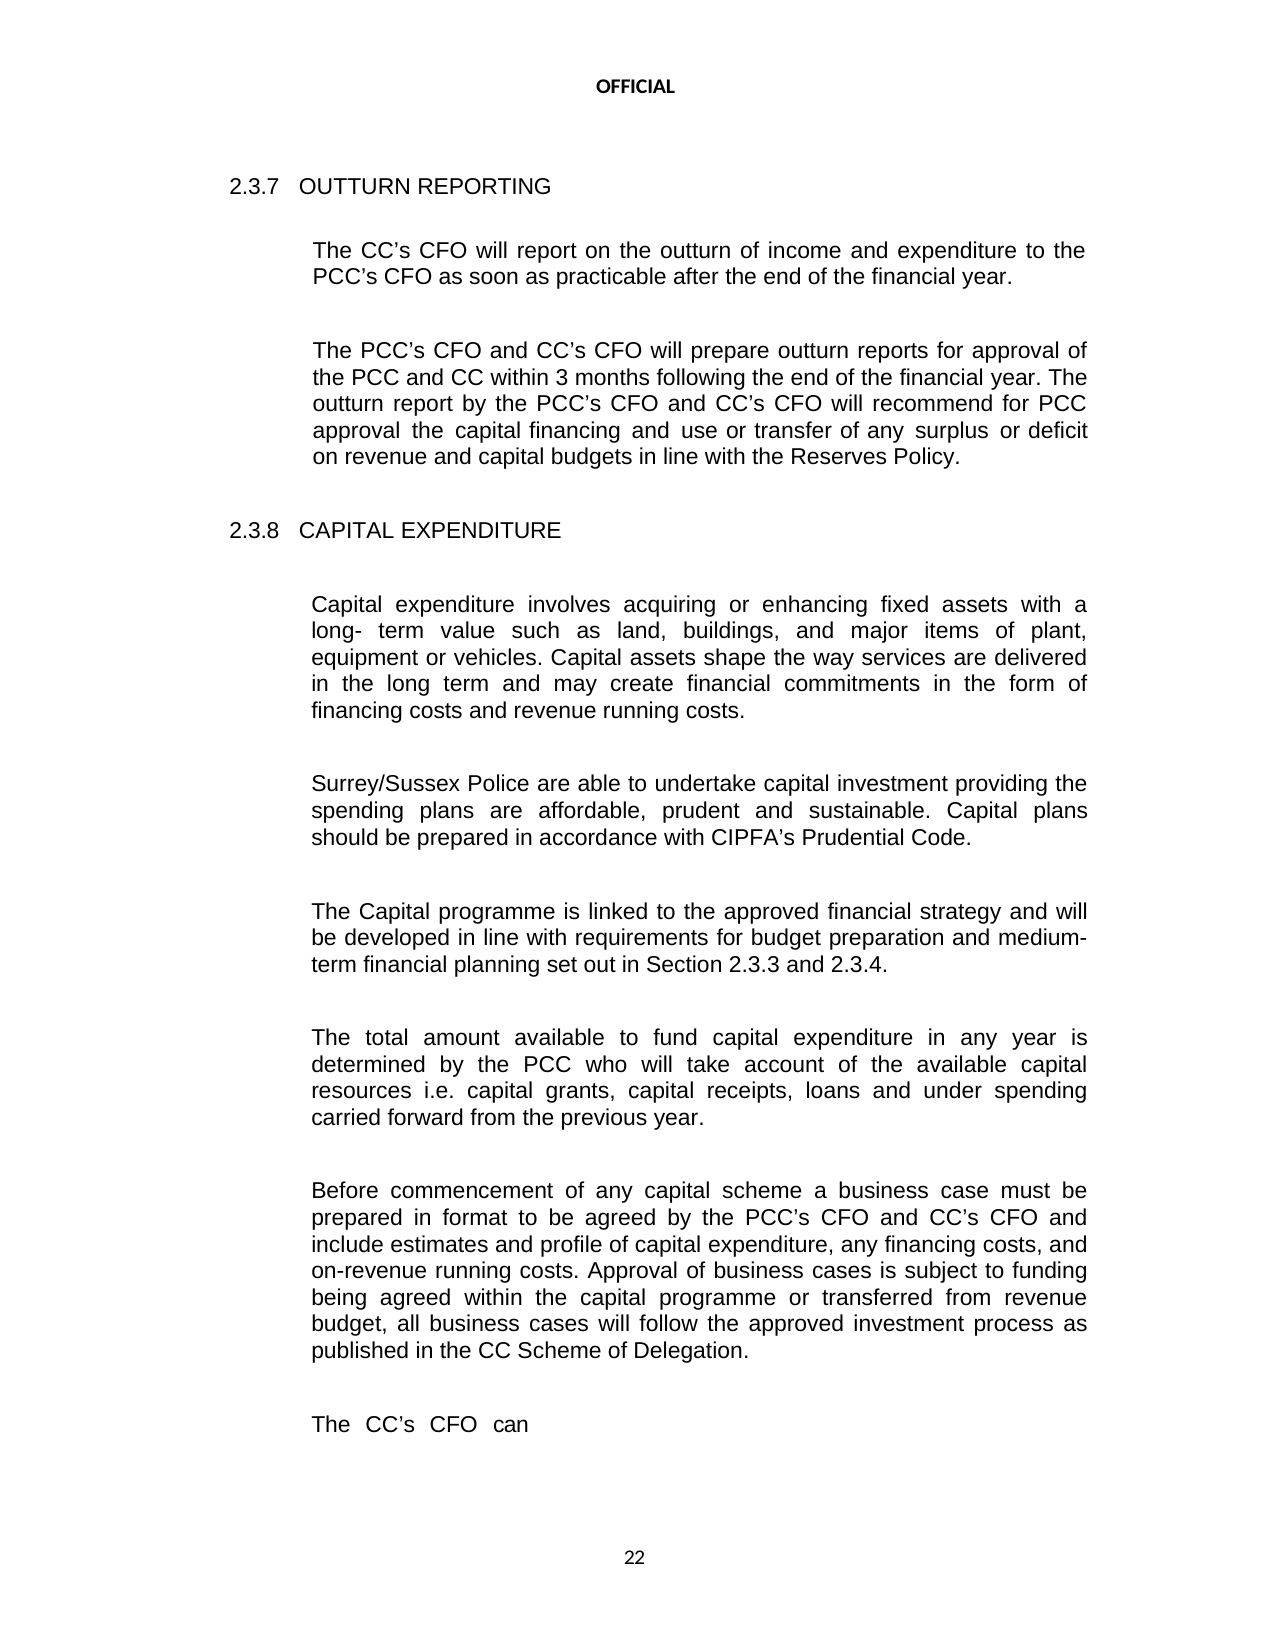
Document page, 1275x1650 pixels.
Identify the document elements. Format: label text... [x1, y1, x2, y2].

text The CC’s CFO can [311, 1411, 1152, 1437]
text The PCC’s CFO and CC’s CFO will prepare outturn reports for approval of the PCC and CC within 3 months following the end of the financial year. The outturn report by the PCC’s CFO and CC’s CFO will recommend for PCC approval the capital financing and use or transfer of any surplus or deficit on revenue and capital budgets in line with the Reserves Policy. [312, 337, 1088, 470]
subtitle OUTTURN REPORTING [229, 173, 1152, 199]
text The total amount available to fund capital expenditure in any year is determined by the PCC who will take account of the available capital resources i.e. capital grants, capital receipts, loans and under spending carried forward from the previous year. [311, 1024, 1088, 1130]
text Capital expenditure involves acquiring or enhancing fixed assets with a long- term value such as land, buildings, and major items of plant, equipment or vehicles. Capital assets shape the way services are delivered in the long term and may create financial commitments in the form of financing costs and revenue running costs. [311, 591, 1088, 723]
text Surrey/Sussex Police are able to undertake capital investment providing the spending plans are affordable, prudent and sustainable. Capital plans should be prepared in accordance with CIPFA’s Prudential Code. [311, 770, 1088, 851]
text Before commencement of any capital scheme a business case must be prepared in format to be agreed by the PCC’s CFO and CC’s CFO and include estimates and profile of capital expenditure, any financing costs, and on-revenue running costs. Approval of business cases is subject to funding being agreed within the capital programme or transferred from revenue budget, all business cases will follow the approved investment process as published in the CC Scheme of Delegation. [311, 1177, 1088, 1363]
text The Capital programme is linked to the approved financial strategy and will be developed in line with requirements for budget preparation and medium- term financial planning set out in Section 2.3.3 and 2.3.4. [311, 898, 1088, 977]
text The CC’s CFO will report on the outturn of income and expenditure to the PCC’s CFO as soon as practicable after the end of the financial year. [312, 237, 1087, 290]
subtitle CAPITAL EXPENDITURE [229, 517, 1152, 543]
